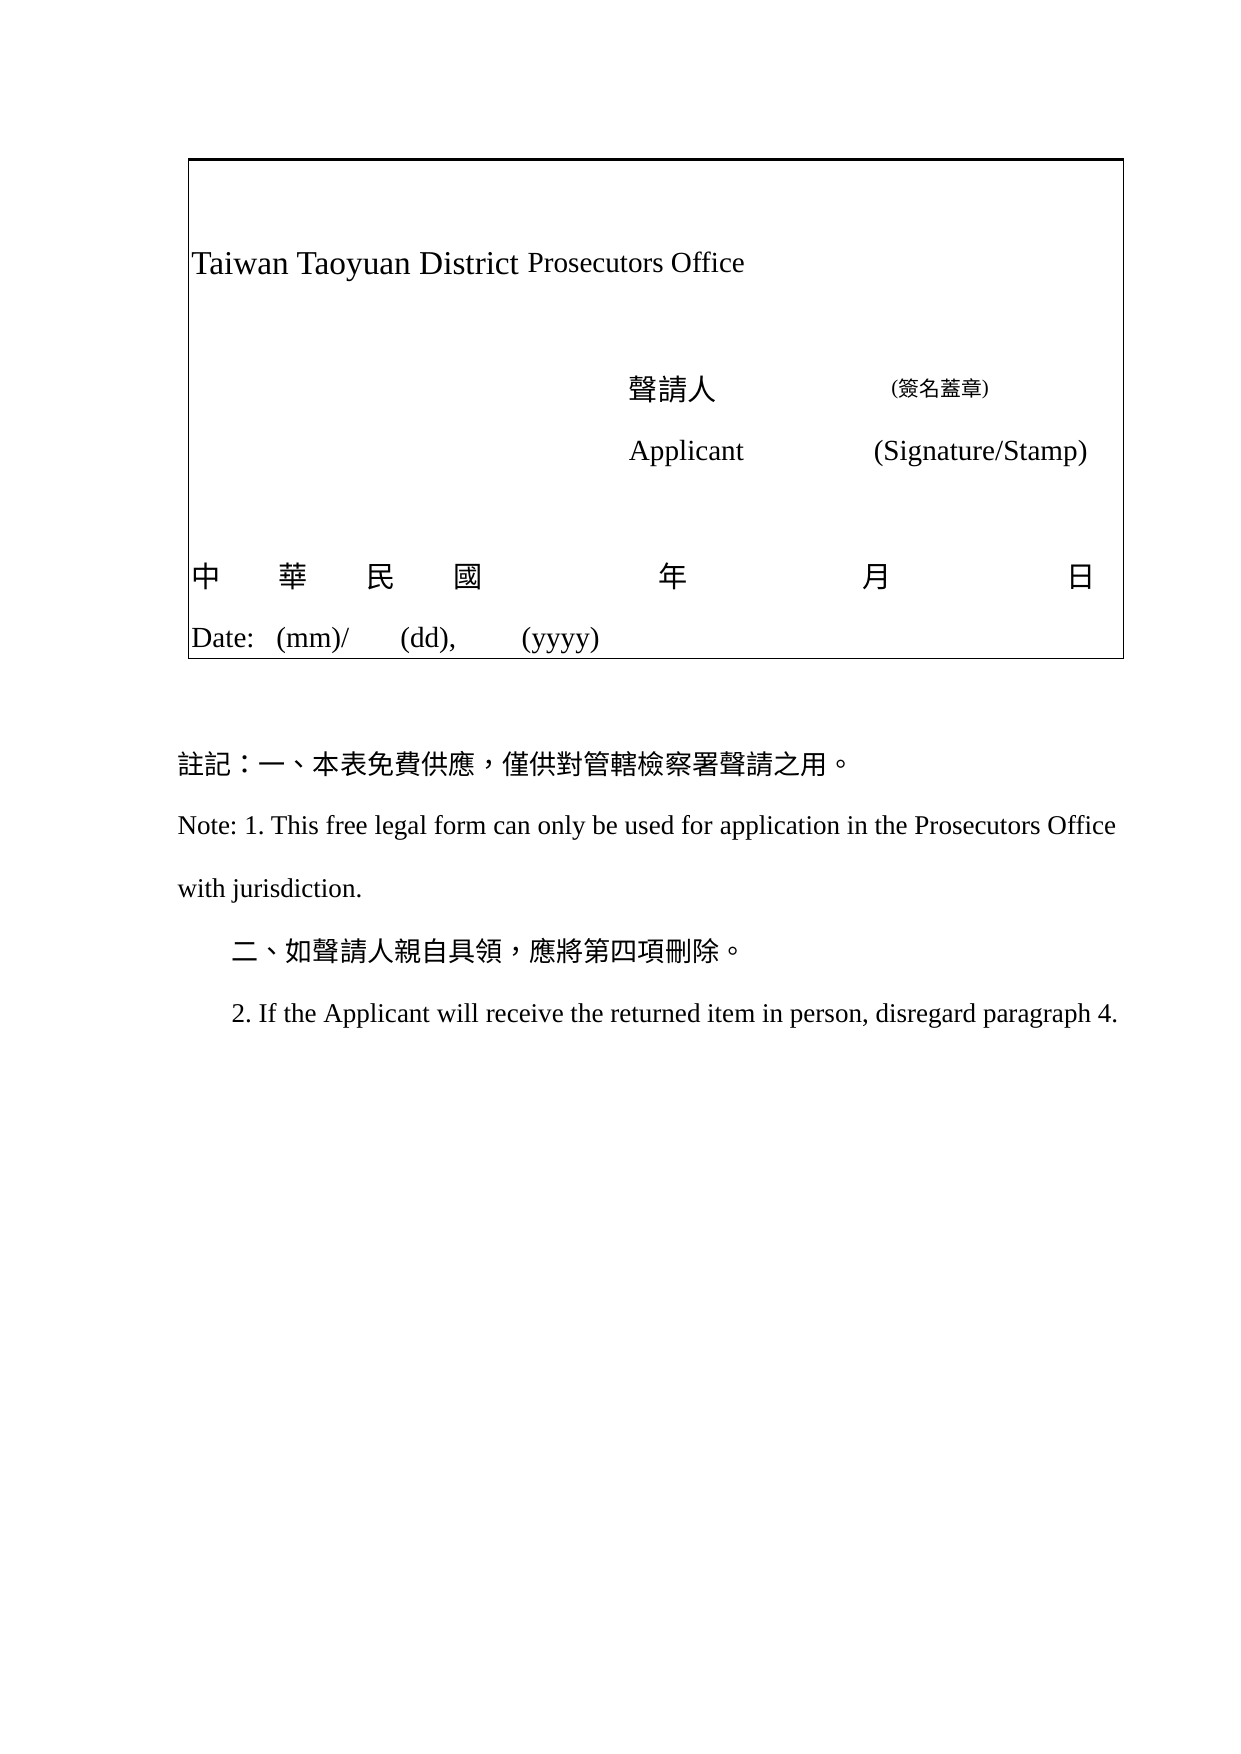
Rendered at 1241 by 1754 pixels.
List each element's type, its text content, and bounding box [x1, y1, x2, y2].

text 二、如聲請人親自具領，應將第四項刪除。 [177, 908, 1122, 971]
text 2. If the Applicant will receive the returned item in person, disregard paragraph 4. [177, 971, 1122, 1033]
text 註記：一、本表免費供應，僅供對管轄檢察署聲請之用。 [177, 721, 1122, 783]
table_cell Taiwan Taoyuan District Prosecutors Office 聲請人 (簽名蓋章) Applicant (Signature/Stamp) 中 華 民 國 年 月 日 Date: (mm)/ (dd), (yyyy) [189, 161, 1123, 658]
text Note: 1. This free legal form can only be used for application in the Prosecutors Office with jurisdiction. [177, 783, 1122, 908]
